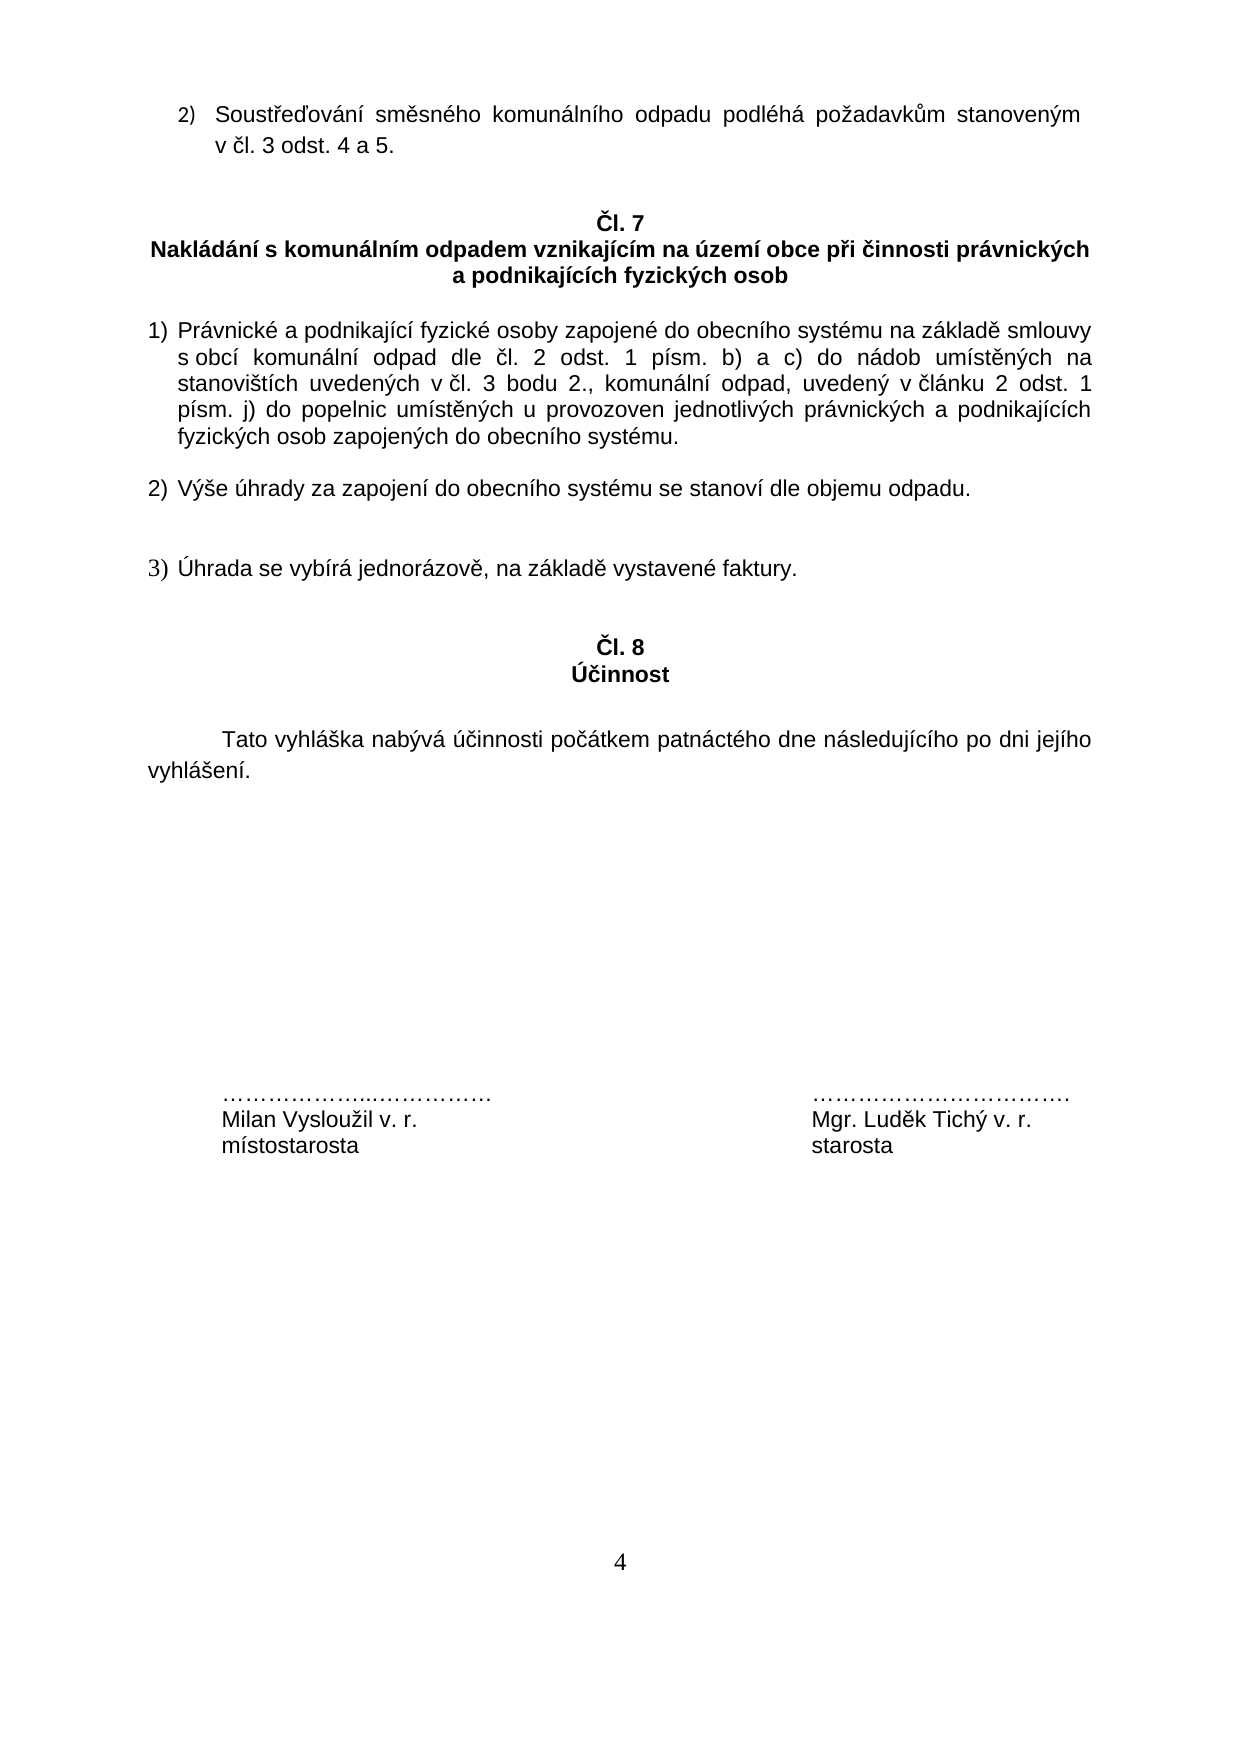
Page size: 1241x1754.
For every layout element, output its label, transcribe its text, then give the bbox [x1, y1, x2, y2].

list Soustřeďování směsného komunálního odpadu podléhá požadavkům stanoveným v čl. 3 odst. 4 a 5. [177, 100, 1092, 158]
text Milan Vysloužil v. r. Mgr. Luděk Tichý v. r. [148, 1106, 1092, 1132]
text Čl. 8 [148, 634, 1092, 661]
text místostarosta starosta [221, 1132, 1092, 1159]
text ………………...…………… ……………………………. [221, 1080, 1092, 1106]
list Právnické a podnikající fyzické osoby zapojené do obecního systému na základě smlouvy s obcí komunální odpad dle čl. 2 odst. 1 písm. b) a c) do nádob umístěných na stanovištích uvedených v čl. 3 bodu 2., komunální odpad, uvedený v článku 2 odst. 1 písm. j) do popelnic umístěných u provozoven jednotlivých právnických a podnikajících fyzických osob zapojených do obecního systému. [148, 317, 1092, 449]
text Čl. 7 [148, 209, 1092, 236]
text Tato vyhláška nabývá účinnosti počátkem patnáctého dne následujícího po dni jejího vyhlášení. [148, 726, 1092, 784]
subtitle Nakládání s komunálním odpadem vznikajícím na území obce při činnosti právnických a podnikajících fyzických osob [148, 236, 1092, 288]
list Úhrada se vybírá jednorázově, na základě vystavené faktury. [148, 553, 1092, 582]
text Účinnost [148, 661, 1092, 687]
list Výše úhrady za zapojení do obecního systému se stanoví dle objemu odpadu. [148, 475, 1092, 502]
